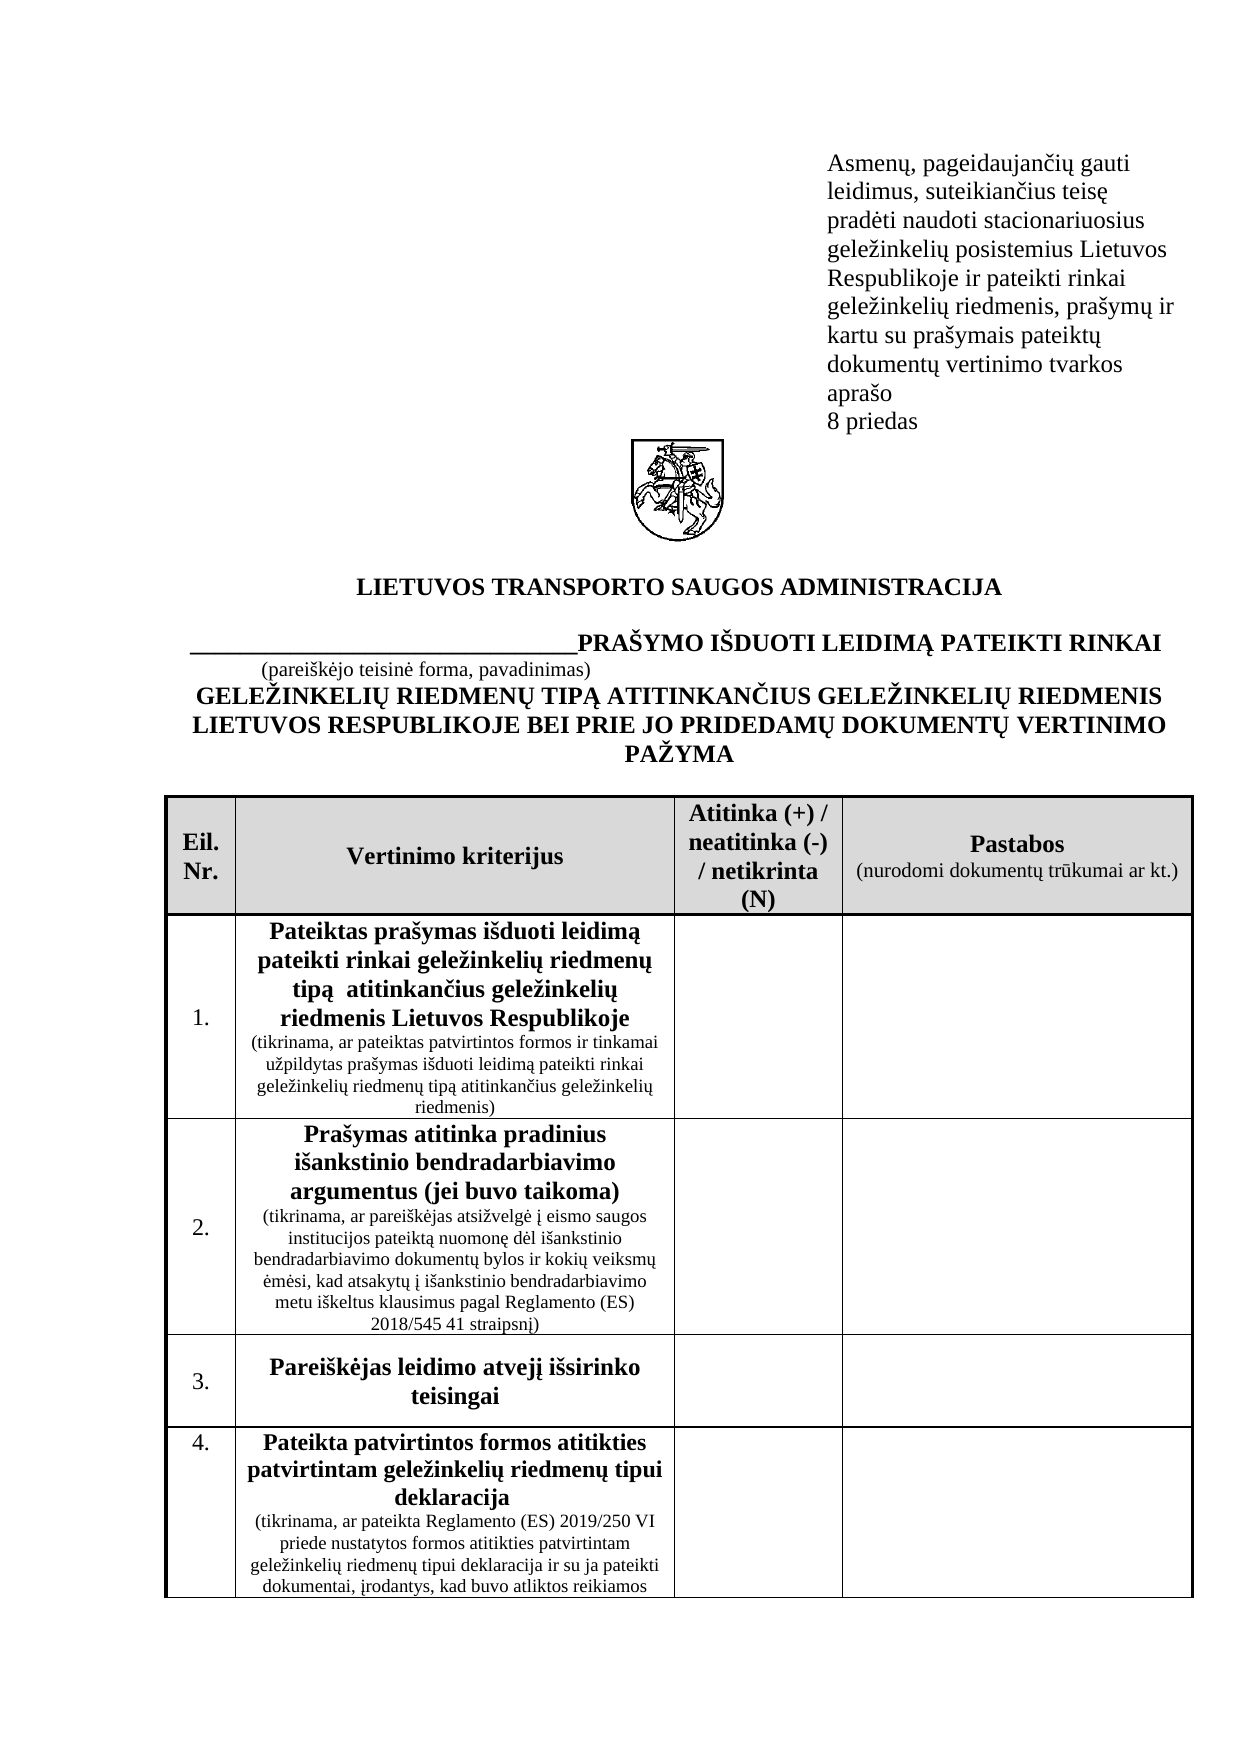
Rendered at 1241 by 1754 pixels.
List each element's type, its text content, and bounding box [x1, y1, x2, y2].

text LIETUVOS TRANSPORTO SAUGOS ADMINISTRACIJA [177, 572, 1181, 601]
text dokumentų vertinimo tvarkos [827, 349, 1181, 378]
table_header Pastabos (nurodomi dokumentų trūkumai ar kt.) [843, 798, 1191, 913]
text GELEŽINKELIŲ RIEDMENŲ TIPĄ ATITINKANČIUS GELEŽINKELIŲ RIEDMENIS LIETUVOS RESPUBLIKOJE BEI PRIE JO PRIDEDAMŲ DOKUMENTŲ VERTINIMO PAŽYMA [177, 681, 1181, 768]
table_cell 4. [168, 1428, 235, 1597]
table_header Vertinimo kriterijus [236, 798, 674, 913]
table_cell [675, 1335, 842, 1426]
table_cell 2. [168, 1119, 235, 1334]
text Respublikoje ir pateikti rinkai [827, 263, 1181, 291]
table_cell [843, 916, 1191, 1118]
table_header Eil. Nr. [168, 798, 235, 913]
table_cell [675, 916, 842, 1118]
text aprašo [827, 378, 1181, 406]
text kartu su prašymais pateiktų [827, 320, 1181, 349]
text Asmenų, pageidaujančių gauti [827, 148, 1181, 176]
text pradėti naudoti stacionariuosius [827, 205, 1181, 234]
table_cell 1. [168, 916, 235, 1118]
text 8 priedas [827, 406, 1181, 435]
text geležinkelių riedmenis, prašymų ir [827, 291, 1181, 320]
table_cell Pateiktas prašymas išduoti leidimą pateikti rinkai geležinkelių riedmenų tipą atitinkančius geležinkelių riedmenis Lietuvos Respublikoje (tikrinama, ar pateiktas patvirtintos formos ir tinkamai užpildytas prašymas išduoti leidimą pateikti rinkai geležinkelių riedmenų tipą atitinkančius geležinkelių riedmenis) [236, 916, 674, 1118]
table_cell Prašymas atitinka pradinius išankstinio bendradarbiavimo argumentus (jei buvo taikoma) (tikrinama, ar pareiškėjas atsižvelgė į eismo saugos institucijos pateiktą nuomonę dėl išankstinio bendradarbiavimo dokumentų bylos ir kokių veiksmų ėmėsi, kad atsakytų į išankstinio bendradarbiavimo metu iškeltus klausimus pagal Reglamento (ES) 2018/545 41 straipsnį) [236, 1119, 674, 1334]
text (pareiškėjo teisinė forma, pavadinimas) [177, 657, 1181, 681]
text geležinkelių posistemius Lietuvos [827, 234, 1181, 263]
table_cell [675, 1428, 842, 1597]
table_cell [843, 1335, 1191, 1426]
table_cell [843, 1428, 1191, 1597]
table_cell [675, 1119, 842, 1334]
table_cell [843, 1119, 1191, 1334]
table_cell Pareiškėjas leidimo atvejį išsirinko teisingai [236, 1335, 674, 1426]
text leidimus, suteikiančius teisę [827, 176, 1181, 205]
table_cell Pateikta patvirtintos formos atitikties patvirtintam geležinkelių riedmenų tipui deklaracija (tikrinama, ar pateikta Reglamento (ES) 2019/250 VI priede nustatytos formos atitikties patvirtintam geležinkelių riedmenų tipui deklaracija ir su ja pateikti dokumentai, įrodantys, kad buvo atliktos reikiamos [236, 1428, 674, 1597]
table_cell 3. [168, 1335, 235, 1426]
table_header Atitinka (+) / neatitinka (-) / netikrinta (N) [675, 798, 842, 913]
text _______________________________PRAŠYMO IŠDUOTI LEIDIMĄ PATEIKTI RINKAI [177, 628, 1181, 657]
